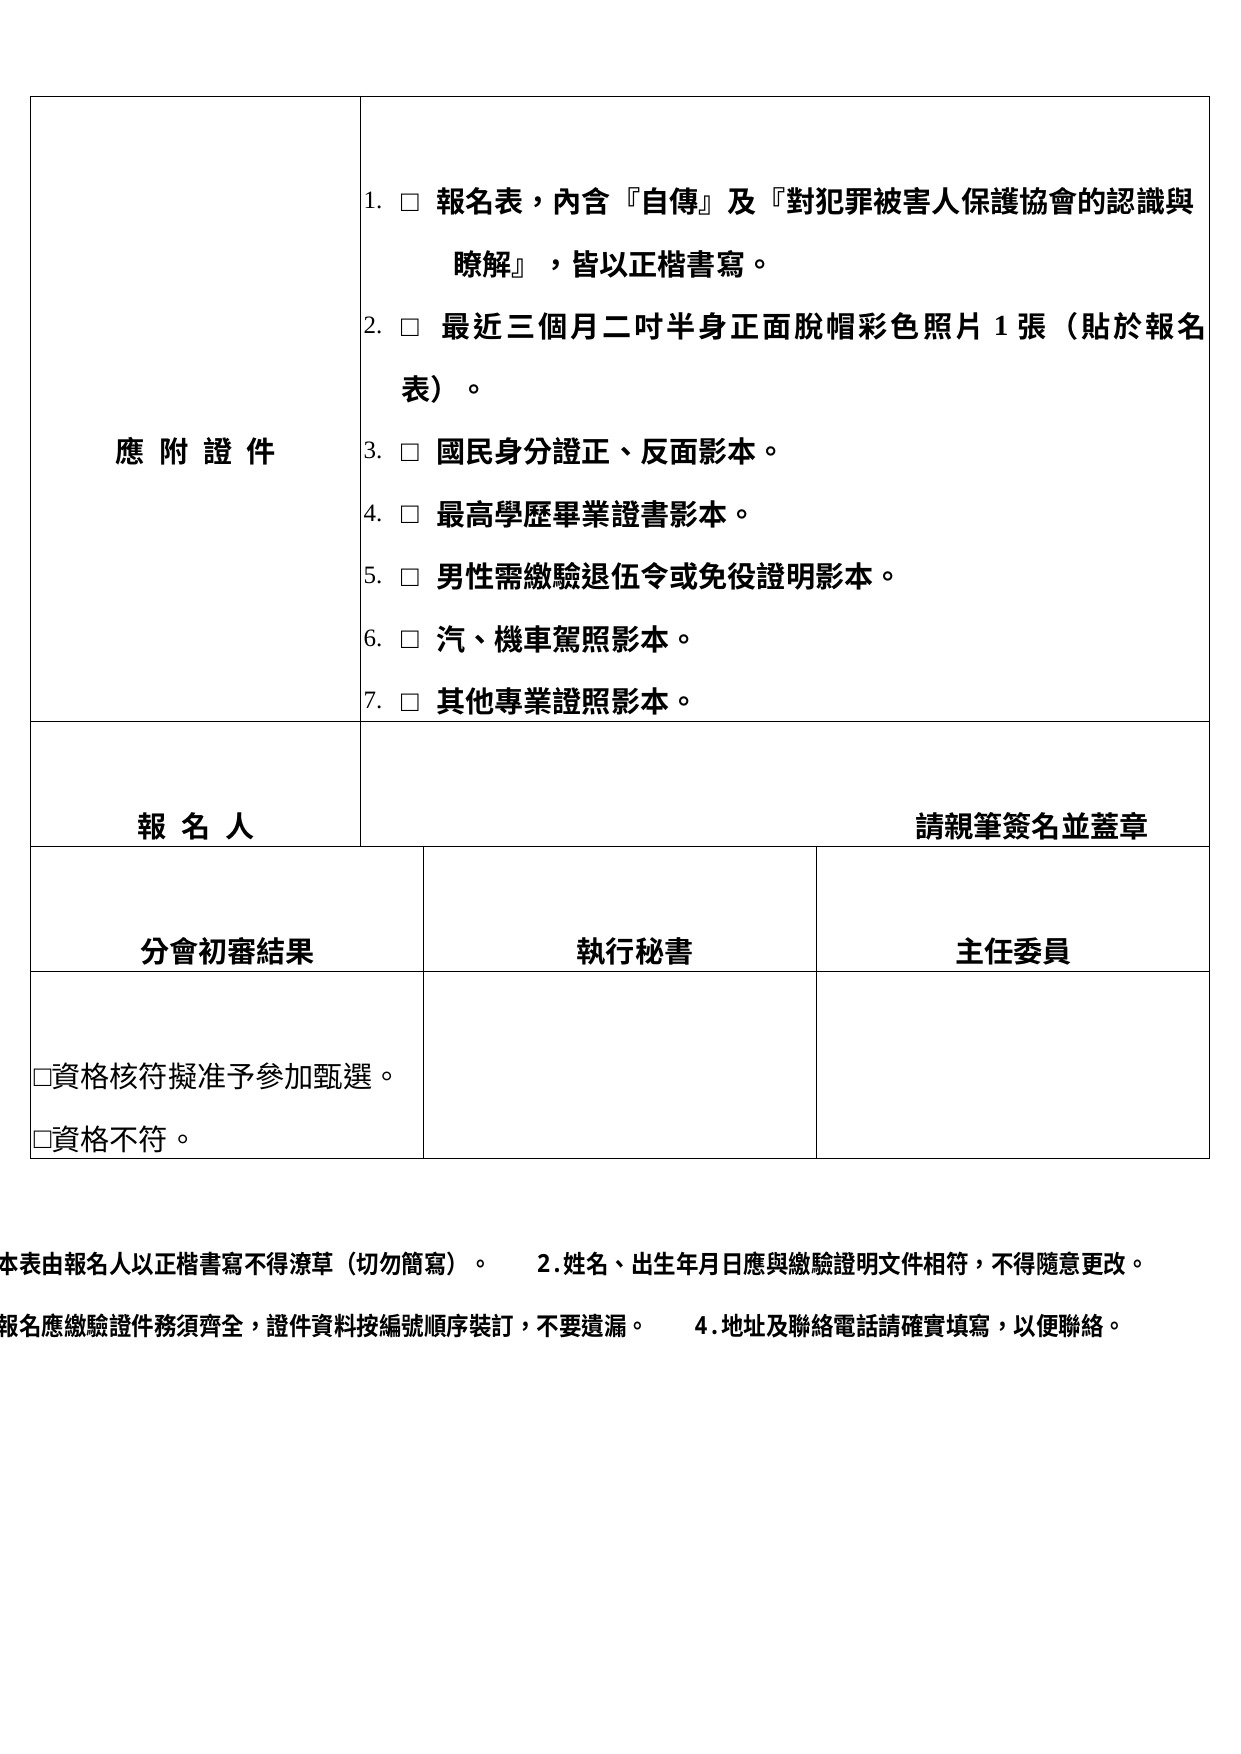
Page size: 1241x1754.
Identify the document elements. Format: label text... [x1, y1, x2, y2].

table_cell 請親筆簽名並蓋章 [361, 722, 1209, 846]
table_cell 主任委員 [817, 847, 1209, 971]
table_cell [817, 972, 1209, 1158]
table_cell 分會初審結果 [31, 847, 423, 971]
table_header □ 報名表，內含『自傳』及『對犯罪被害人保護協會的認識與 瞭解』，皆以正楷書寫。 □ 最近三個月二吋半身正面脫帽彩色照片1張（貼於報名表）。 □ 國民身分證正、反面影本。 □ 最高學歷畢業證書影本。 □ 男性需繳驗退伍令或免役證明影本。 □ 汽、機車駕照影本。 □ 其他專業證照影本。 [361, 97, 1209, 721]
table_cell [424, 972, 816, 1158]
table_header 應 附 證 件 [31, 97, 360, 721]
text 1.本表由報名人以正楷書寫不得潦草（切勿簡寫）。 2.姓名、出生年月日應與繳驗證明文件相符，不得隨意更改。 [0, 1221, 1211, 1283]
table_cell 報 名 人 [31, 722, 360, 846]
text 3.報名應繳驗證件務須齊全，證件資料按編號順序裝訂，不要遺漏。 4.地址及聯絡電話請確實填寫，以便聯絡。 [0, 1283, 1211, 1346]
table_cell 執行秘書 [424, 847, 816, 971]
table_cell □資格核符擬准予參加甄選。 □資格不符。 [31, 972, 423, 1158]
